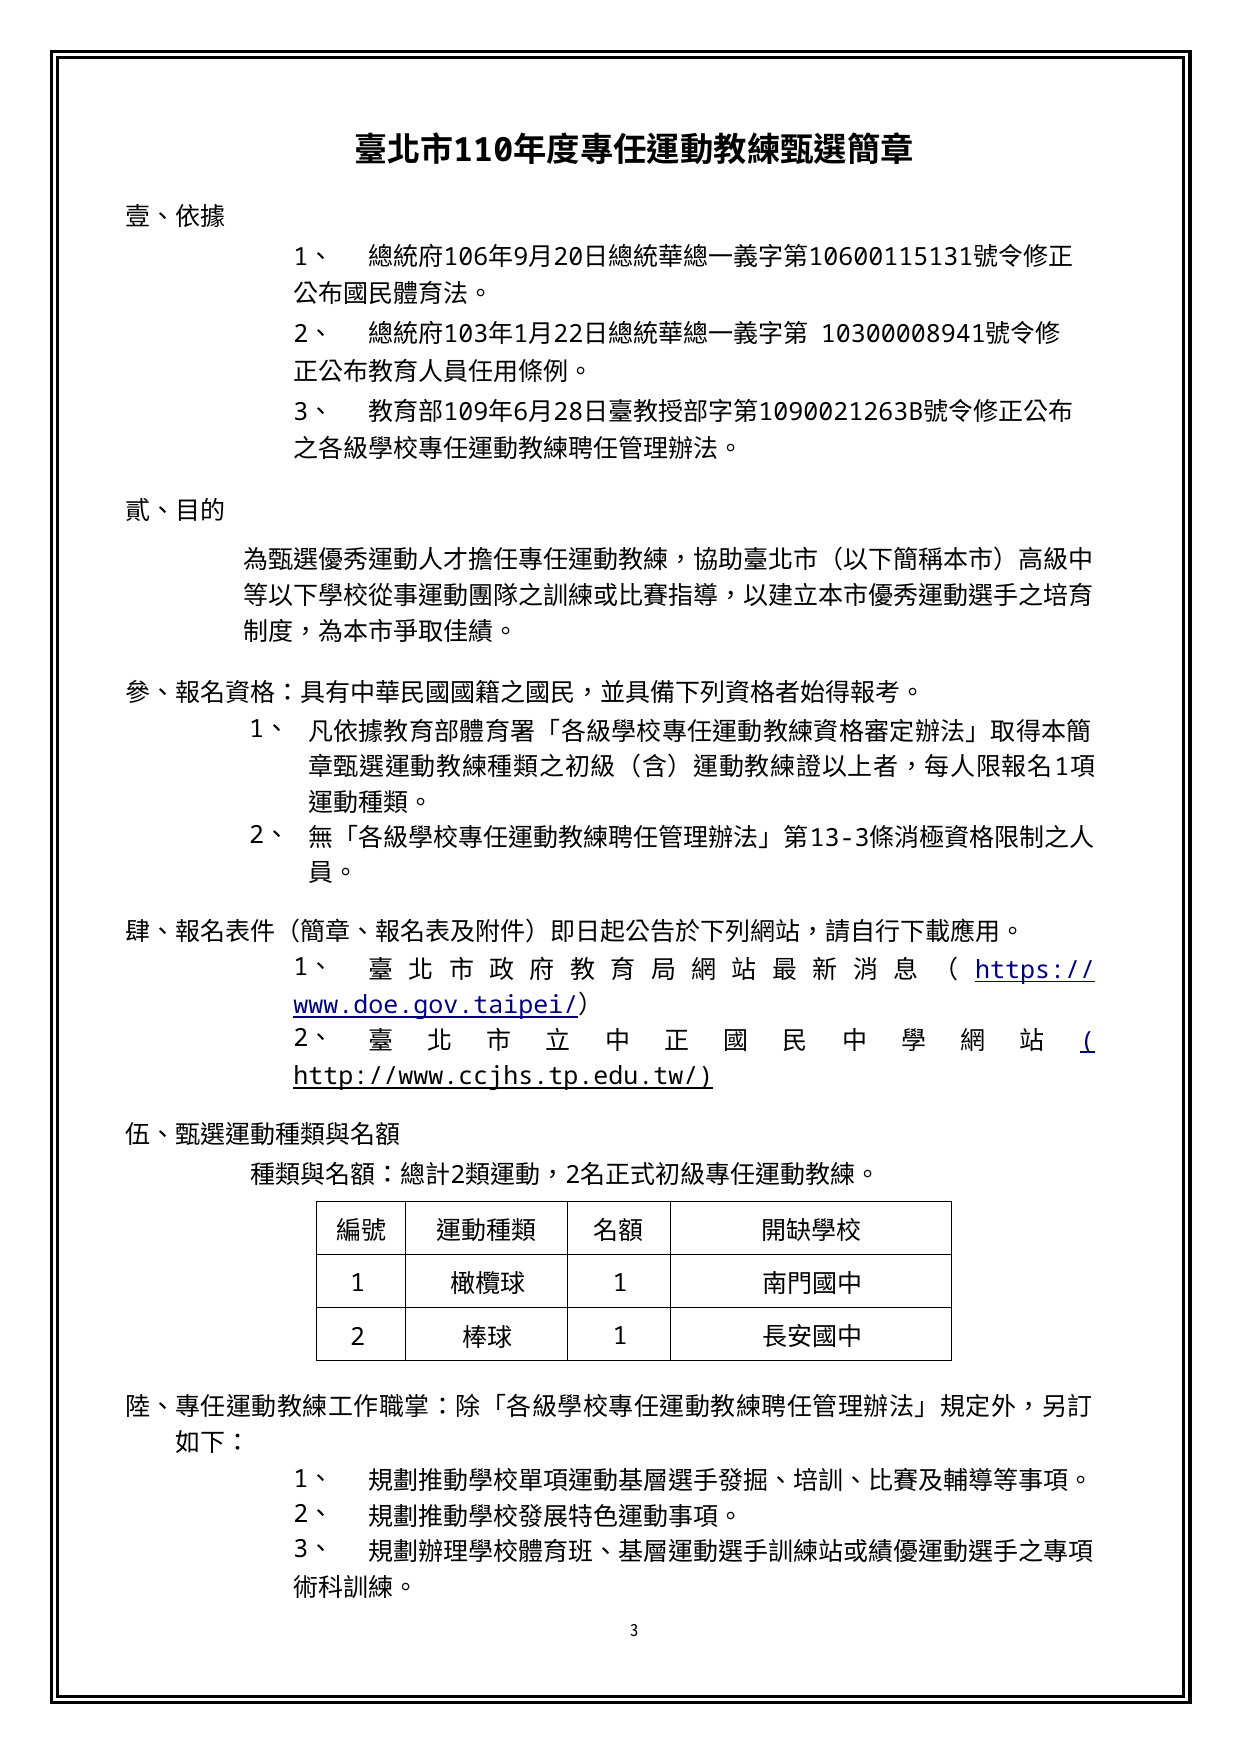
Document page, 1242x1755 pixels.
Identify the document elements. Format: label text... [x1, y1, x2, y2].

text 臺北市110年度專任運動教練甄選簡章 [175, 120, 1093, 172]
text 為甄選優秀運動人才擔任專任運動教練，協助臺北市（以下簡稱本市）高級中等以下學校從事運動團隊之訓練或比賽指導，以建立本市優秀運動選手之培育制度，為本市爭取佳績。 [243, 539, 1095, 648]
table_cell 1 [568, 1308, 670, 1360]
list 規劃辦理學校體育班、基層運動選手訓練站或績優運動選手之專項術科訓練。 [293, 1529, 1095, 1600]
list 規劃推動學校單項運動基層選手發掘、培訓、比賽及輔導等事項。 [293, 1459, 1095, 1494]
list 專任運動教練工作職掌：除「各級學校專任運動教練聘任管理辦法」規定外，另訂如下： [125, 1386, 1095, 1459]
list 總統府103年1月22日總統華總一義字第 10300008941號令修正公布教育人員任用條例。 [293, 313, 1084, 388]
list 報名表件（簡章、報名表及附件）即日起公告於下列網站，請自行下載應用。 [125, 911, 1095, 947]
list 甄選運動種類與名額 [125, 1114, 1095, 1150]
table_cell 1 [317, 1255, 405, 1307]
table_cell 1 [568, 1255, 670, 1307]
table_header 名額 [568, 1202, 670, 1254]
table_header 開缺學校 [671, 1202, 951, 1254]
table_header 編號 [317, 1202, 405, 1254]
list 報名資格：具有中華民國國籍之國民，並具備下列資格者始得報考。 [125, 673, 1095, 709]
table_cell 棒球 [406, 1308, 567, 1360]
list 凡依據教育部體育署「各級學校專任運動教練資格審定辦法」取得本簡章甄選運動教練種類之初級（含）運動教練證以上者，每人限報名1項運動種類。 [249, 709, 1095, 815]
list 規劃推動學校發展特色運動事項。 [293, 1494, 1095, 1529]
list 臺北市政府教育局網站最新消息（https://www.doe.gov.taipei/） [293, 947, 1095, 1018]
table_header 運動種類 [406, 1202, 567, 1254]
table_cell 長安國中 [671, 1308, 951, 1360]
table_cell 南門國中 [671, 1255, 951, 1307]
list 無「各級學校專任運動教練聘任管理辦法」第13-3條消極資格限制之人員。 [249, 815, 1095, 886]
list 依據 [125, 197, 1095, 233]
table_cell 2 [317, 1308, 405, 1360]
list 總統府106年9月20日總統華總一義字第10600115131號令修正公布國民體育法。 [293, 235, 1084, 310]
text 種類與名額：總計2類運動，2名正式初級專任運動教練。 [175, 1150, 1095, 1188]
list 臺北市立中正國民中學網站( http://www.ccjhs.tp.edu.tw/) [293, 1018, 1095, 1089]
list 教育部109年6月28日臺教授部字第1090021263B號令修正公布之各級學校專任運動教練聘任管理辦法。 [293, 390, 1084, 465]
table_cell 橄欖球 [406, 1255, 567, 1307]
list 目的 [125, 490, 1095, 527]
